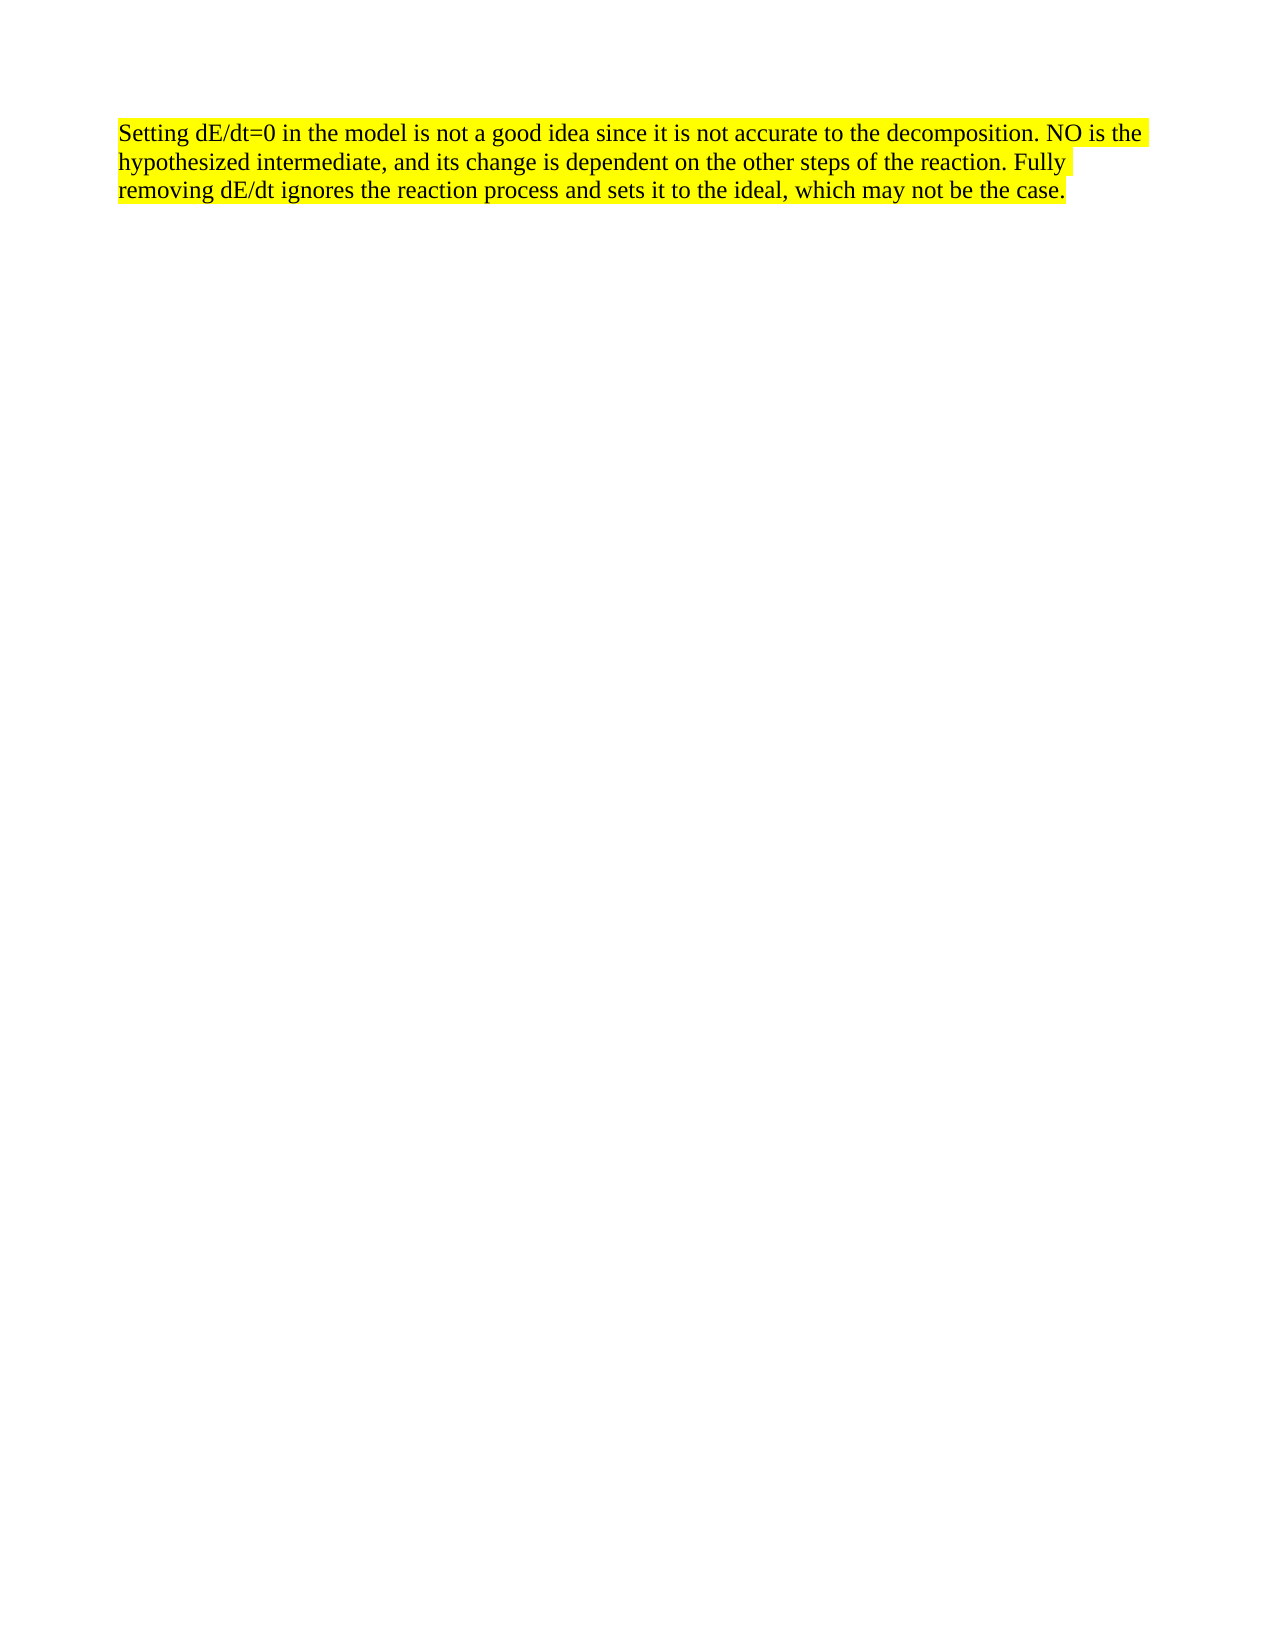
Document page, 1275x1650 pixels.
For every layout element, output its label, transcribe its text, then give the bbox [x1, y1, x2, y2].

text Setting dE/dt=0 in the model is not a good idea since it is not accurate to the decomposition. NO is the hypothesized intermediate, and its change is dependent on the other steps of the reaction. Fully removing dE/dt ignores the reaction process and sets it to the ideal, which may not be the case. [118, 118, 1157, 204]
